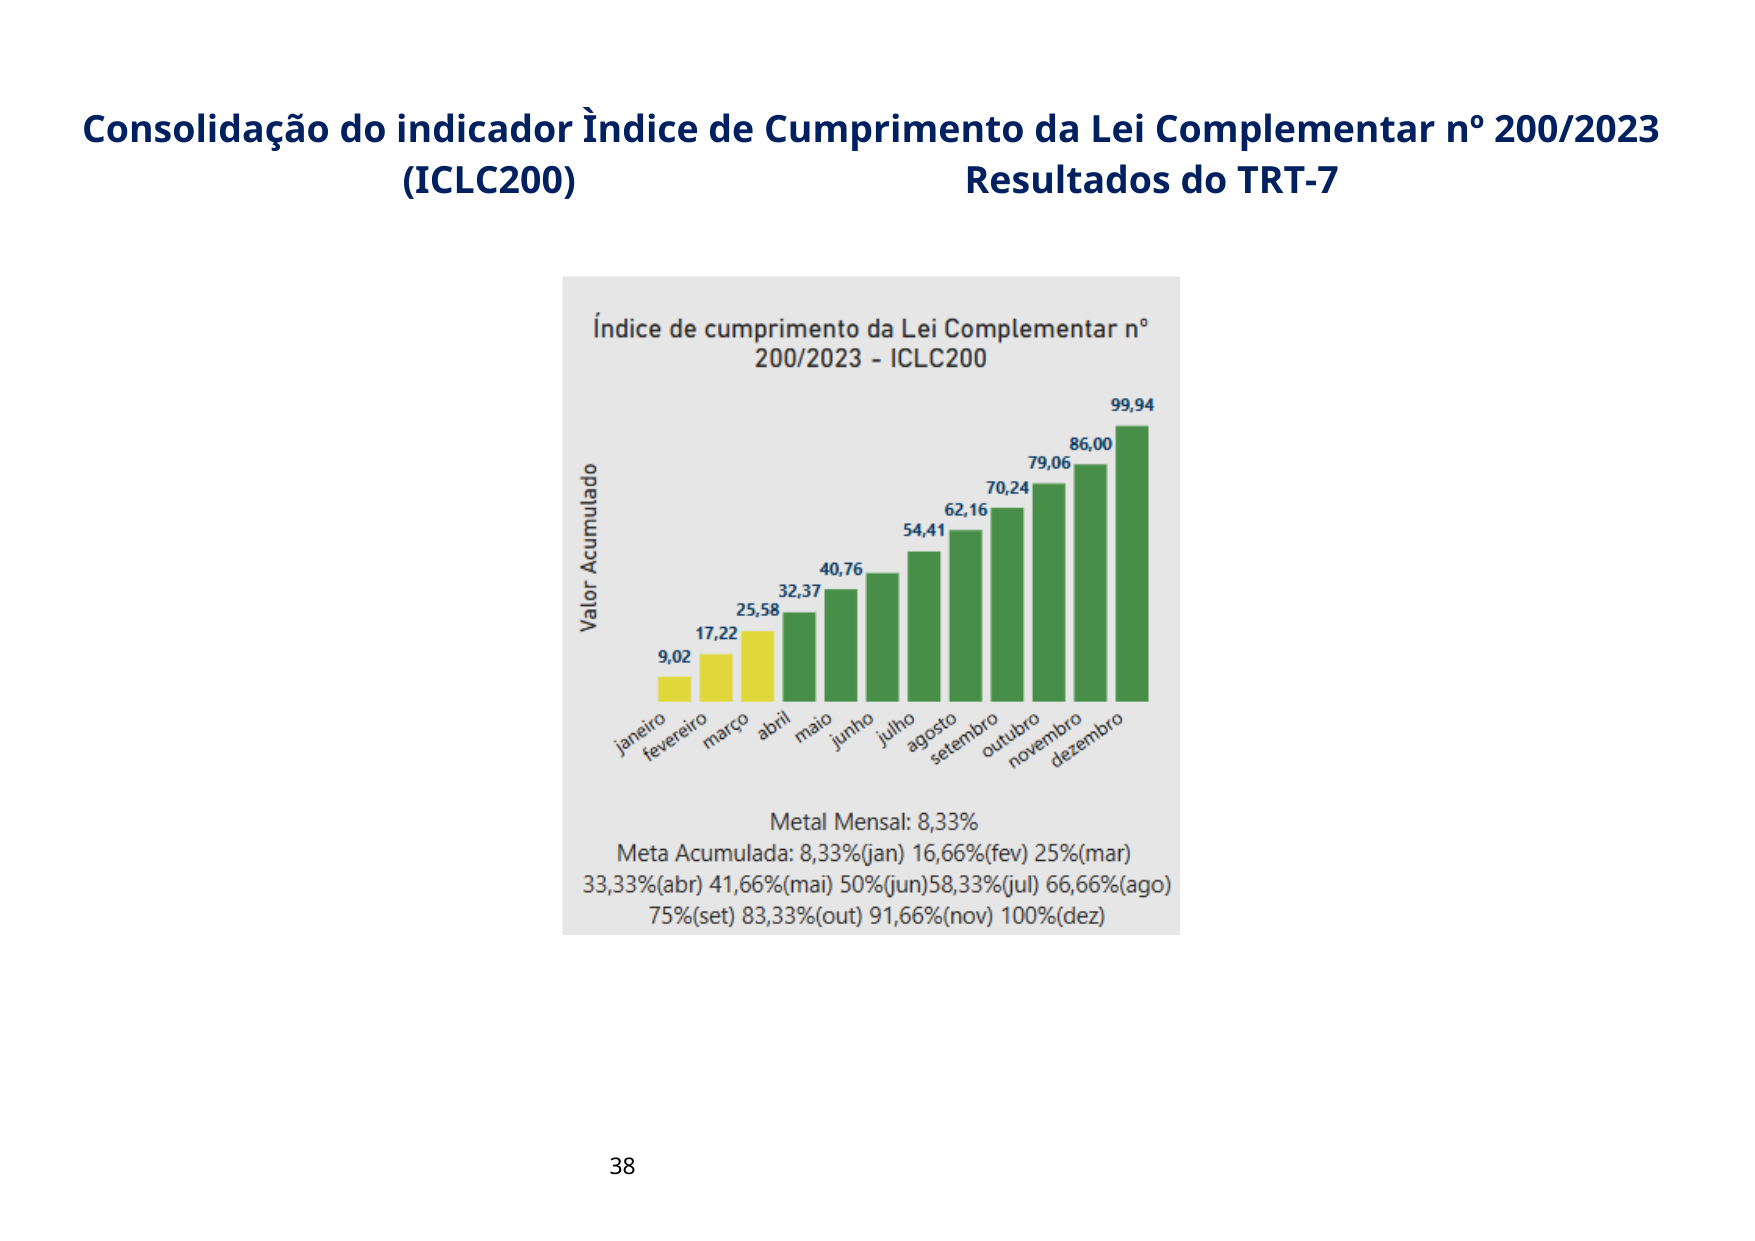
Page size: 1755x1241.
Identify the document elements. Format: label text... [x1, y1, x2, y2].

picture [562, 272, 1180, 935]
text Consolidação do indicador Ìndice de Cumprimento da Lei Complementar nº 200/2023 (ICLC200) Resultados do TRT-7 [15, 102, 1728, 204]
